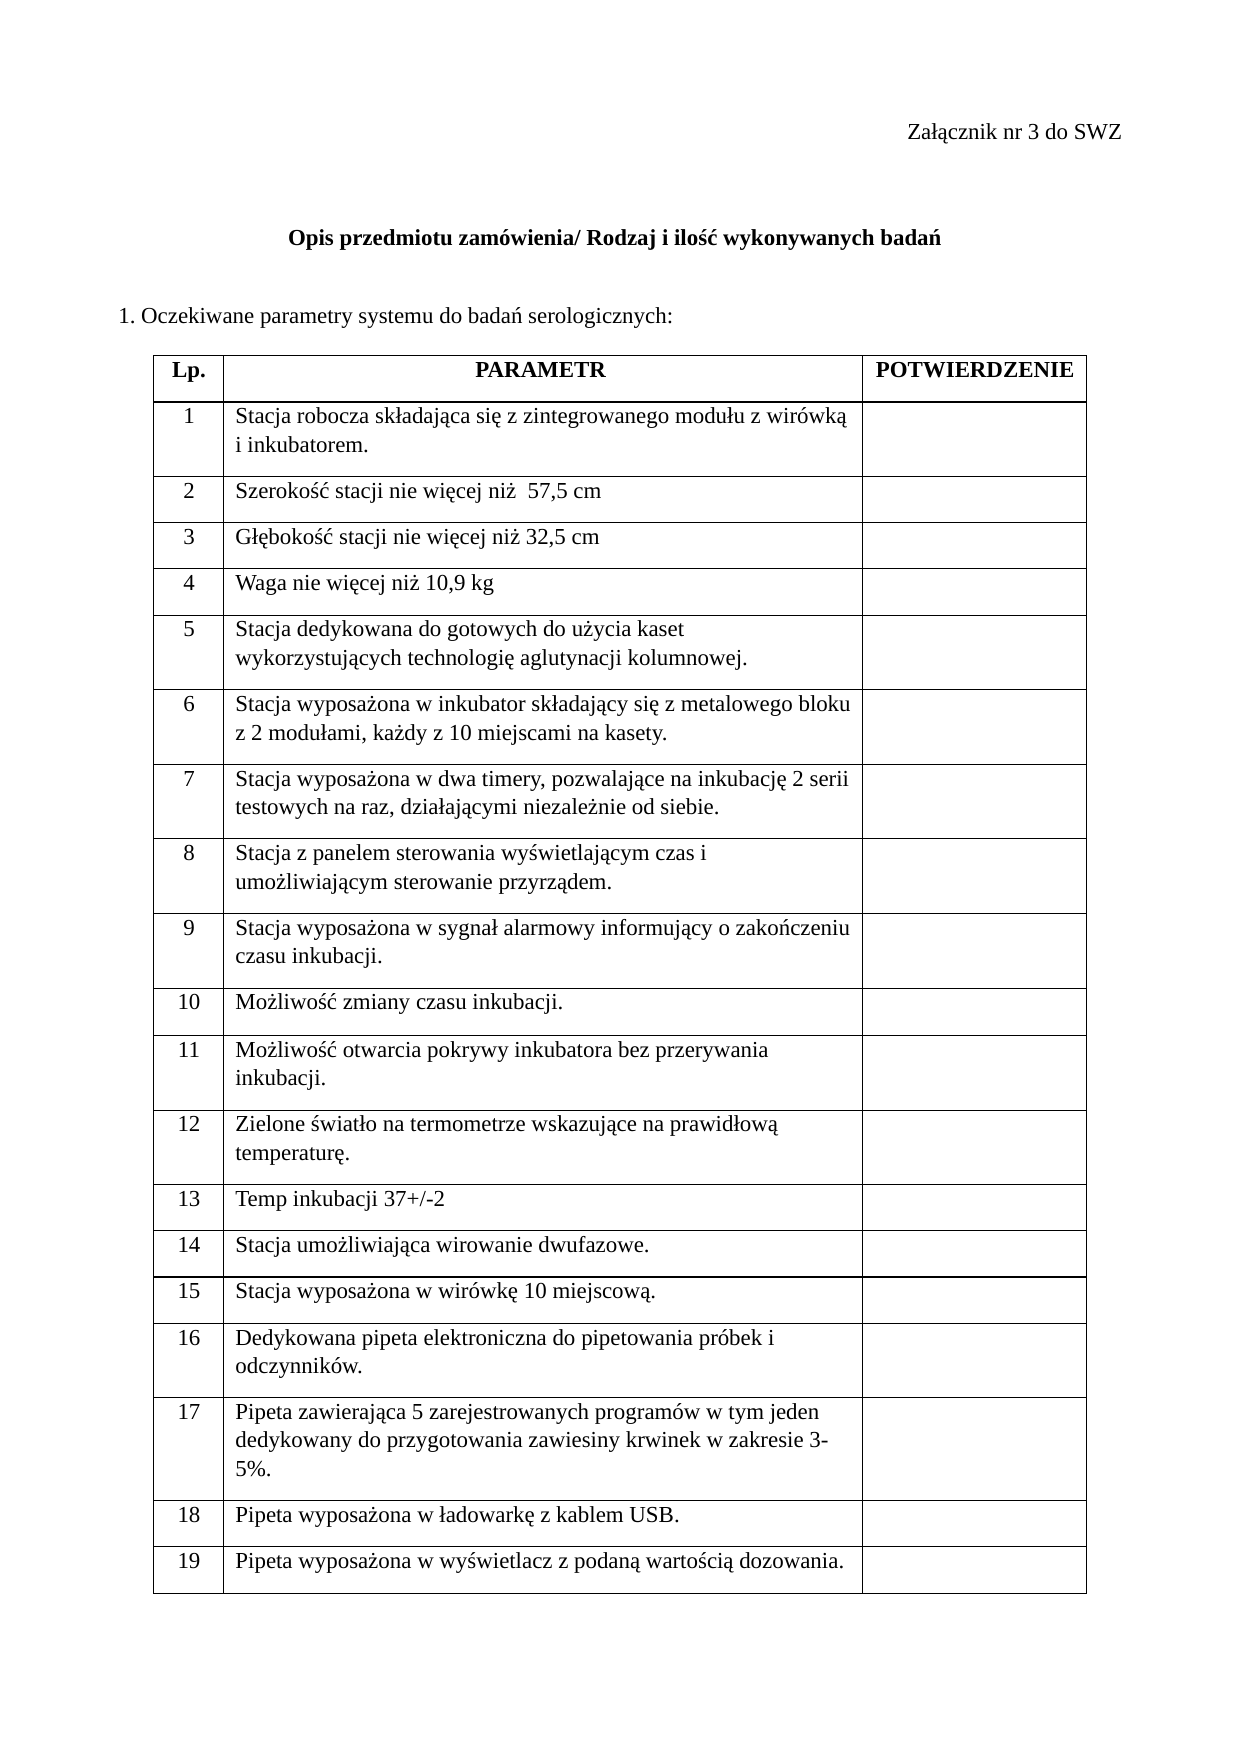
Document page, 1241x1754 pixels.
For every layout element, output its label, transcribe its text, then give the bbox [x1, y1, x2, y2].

table_cell 10 [154, 989, 223, 1035]
table_cell [863, 765, 1086, 838]
table_cell 19 [154, 1547, 223, 1592]
table_cell Pipeta wyposażona w wyświetlacz z podaną wartością dozowania. [224, 1547, 862, 1592]
table_cell [863, 989, 1086, 1035]
table_cell Zielone światło na termometrze wskazujące na prawidłową temperaturę. [224, 1111, 862, 1184]
table_cell 7 [154, 765, 223, 838]
table_cell 3 [154, 523, 223, 568]
table_cell [863, 477, 1086, 522]
table_cell Stacja dedykowana do gotowych do użycia kaset wykorzystujących technologię aglutynacji kolumnowej. [224, 616, 862, 689]
table_cell [863, 1398, 1086, 1500]
table_cell Pipeta wyposażona w ładowarkę z kablem USB. [224, 1501, 862, 1546]
table_cell 18 [154, 1501, 223, 1546]
table_cell 11 [154, 1036, 223, 1109]
table_cell 4 [154, 569, 223, 614]
table_cell Szerokość stacji nie więcej niż 57,5 cm [224, 477, 862, 522]
table_cell Stacja umożliwiająca wirowanie dwufazowe. [224, 1231, 862, 1276]
table_cell [863, 1547, 1086, 1592]
table_header Lp. [154, 356, 223, 401]
table_cell 15 [154, 1278, 223, 1322]
table_cell Pipeta zawierająca 5 zarejestrowanych programów w tym jeden dedykowany do przygotowania zawiesiny krwinek w zakresie 3-5%. [224, 1398, 862, 1500]
table_cell Stacja z panelem sterowania wyświetlającym czas i umożliwiającym sterowanie przyrządem. [224, 839, 862, 913]
table_cell [863, 1324, 1086, 1397]
table_cell 9 [154, 914, 223, 987]
table_header PARAMETR [224, 356, 862, 401]
table_cell [863, 616, 1086, 689]
table_cell [863, 403, 1086, 476]
table_cell [863, 914, 1086, 987]
table_cell Możliwość otwarcia pokrywy inkubatora bez przerywania inkubacji. [224, 1036, 862, 1109]
table_cell [863, 1231, 1086, 1276]
table_cell Stacja wyposażona w dwa timery, pozwalające na inkubację 2 serii testowych na raz, działającymi niezależnie od siebie. [224, 765, 862, 838]
table_cell 16 [154, 1324, 223, 1397]
table_cell [863, 839, 1086, 913]
table_cell 8 [154, 839, 223, 913]
table_header POTWIERDZENIE [863, 356, 1086, 401]
table_cell [863, 523, 1086, 568]
table_cell Stacja wyposażona w sygnał alarmowy informujący o zakończeniu czasu inkubacji. [224, 914, 862, 987]
text 1. Oczekiwane parametry systemu do badań serologicznych: [118, 303, 1122, 329]
table_cell Stacja robocza składająca się z zintegrowanego modułu z wirówką i inkubatorem. [224, 403, 862, 476]
table_cell 17 [154, 1398, 223, 1500]
table_cell Waga nie więcej niż 10,9 kg [224, 569, 862, 614]
table_cell [863, 1036, 1086, 1109]
table_cell Możliwość zmiany czasu inkubacji. [224, 989, 862, 1035]
table_cell [863, 1111, 1086, 1184]
table_cell [863, 690, 1086, 764]
table_cell [863, 1501, 1086, 1546]
table_cell 6 [154, 690, 223, 764]
table_cell 14 [154, 1231, 223, 1276]
table_cell [863, 1185, 1086, 1230]
table_cell 12 [154, 1111, 223, 1184]
table_cell Głębokość stacji nie więcej niż 32,5 cm [224, 523, 862, 568]
table_cell Stacja wyposażona w wirówkę 10 miejscową. [224, 1278, 862, 1322]
table_cell 5 [154, 616, 223, 689]
table_cell Stacja wyposażona w inkubator składający się z metalowego bloku z 2 modułami, każdy z 10 miejscami na kasety. [224, 690, 862, 764]
table_cell 13 [154, 1185, 223, 1230]
table_cell [863, 569, 1086, 614]
table_cell [863, 1278, 1086, 1322]
table_cell Temp inkubacji 37+/-2 [224, 1185, 862, 1230]
table_cell 1 [154, 403, 223, 476]
text Opis przedmiotu zamówienia/ Rodzaj i ilość wykonywanych badań [118, 223, 1122, 250]
text Załącznik nr 3 do SWZ [118, 118, 1122, 144]
table_cell Dedykowana pipeta elektroniczna do pipetowania próbek i odczynników. [224, 1324, 862, 1397]
table_cell 2 [154, 477, 223, 522]
